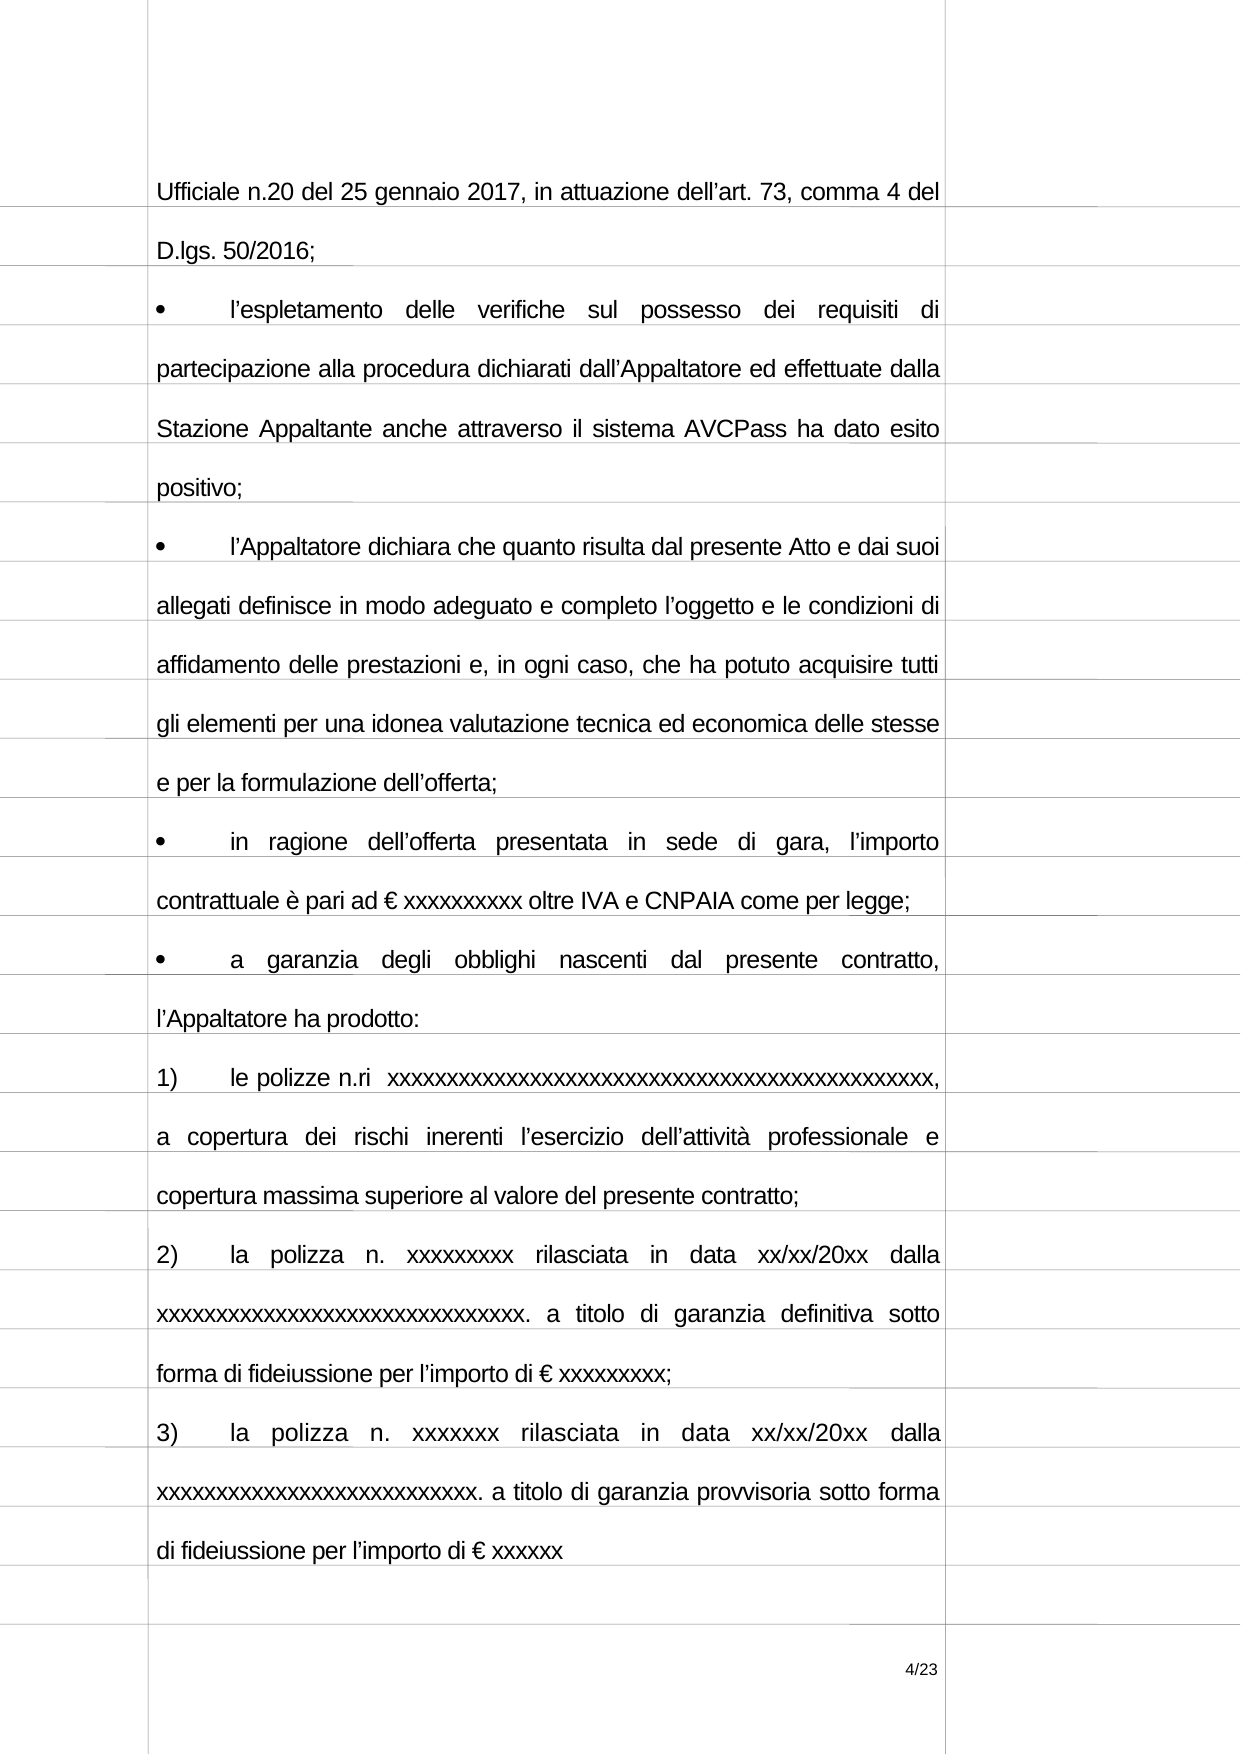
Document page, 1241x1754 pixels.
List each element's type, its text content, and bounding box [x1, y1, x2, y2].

list Stazione Appaltante anche attraverso il sistema AVCPass ha dato esito [156, 385, 941, 442]
list allegati definisce in modo adeguato e completo l’oggetto e le condizioni di [156, 562, 941, 619]
list forma di fideiussione per l’importo di € xxxxxxxxx; [156, 1330, 941, 1387]
list contrattuale è pari ad € xxxxxxxxxx oltre IVA e CNPAIA come per legge; [156, 857, 941, 915]
list positivo; [156, 444, 941, 501]
list xxxxxxxxxxxxxxxxxxxxxxxxxxxxxxx. a titolo di garanzia definitiva sotto [156, 1271, 941, 1328]
list a copertura dei rischi inerenti l’esercizio dell’attività professionale e [156, 1093, 941, 1151]
list la polizza n. xxxxxxx rilasciata in data xx/xx/20xx dalla [156, 1394, 941, 1446]
list l’Appaltatore ha prodotto: [156, 975, 941, 1033]
list e per la formulazione dell’offerta; [156, 739, 941, 797]
list copertura massima superiore al valore del presente contratto; [156, 1152, 941, 1210]
list [156, 1389, 941, 1394]
list partecipazione alla procedura dichiarati dall’Appaltatore ed effettuate dalla [156, 326, 941, 383]
list [156, 1034, 941, 1039]
list a garanzia degli obblighi nascenti dal presente contratto, [156, 921, 941, 974]
list affidamento delle prestazioni e, in ogni caso, che ha potuto acquisire tutti [156, 621, 941, 678]
list la polizza n. xxxxxxxxx rilasciata in data xx/xx/20xx dalla [156, 1217, 941, 1269]
list l’espletamento delle verifiche sul possesso dei requisiti di [156, 272, 941, 324]
list xxxxxxxxxxxxxxxxxxxxxxxxxxx. a titolo di garanzia provvisoria sotto forma [156, 1448, 941, 1505]
list gli elementi per una idonea valutazione tecnica ed economica delle stesse [156, 680, 941, 738]
list D.lgs. 50/2016; [156, 207, 941, 265]
list di fideiussione per l’importo di € xxxxxx [156, 1507, 941, 1564]
list le polizze n.ri xxxxxxxxxxxxxxxxxxxxxxxxxxxxxxxxxxxxxxxxxxxxxx, [156, 1039, 941, 1092]
list l’Appaltatore dichiara che quanto risulta dal presente Atto e dai suoi [156, 508, 941, 560]
list [156, 1566, 941, 1571]
list Ufficiale n.20 del 25 gennaio 2017, in attuazione dell’art. 73, comma 4 del [156, 153, 941, 206]
list [156, 916, 941, 921]
list in ragione dell’offerta presentata in sede di gara, l’importo [156, 803, 941, 856]
